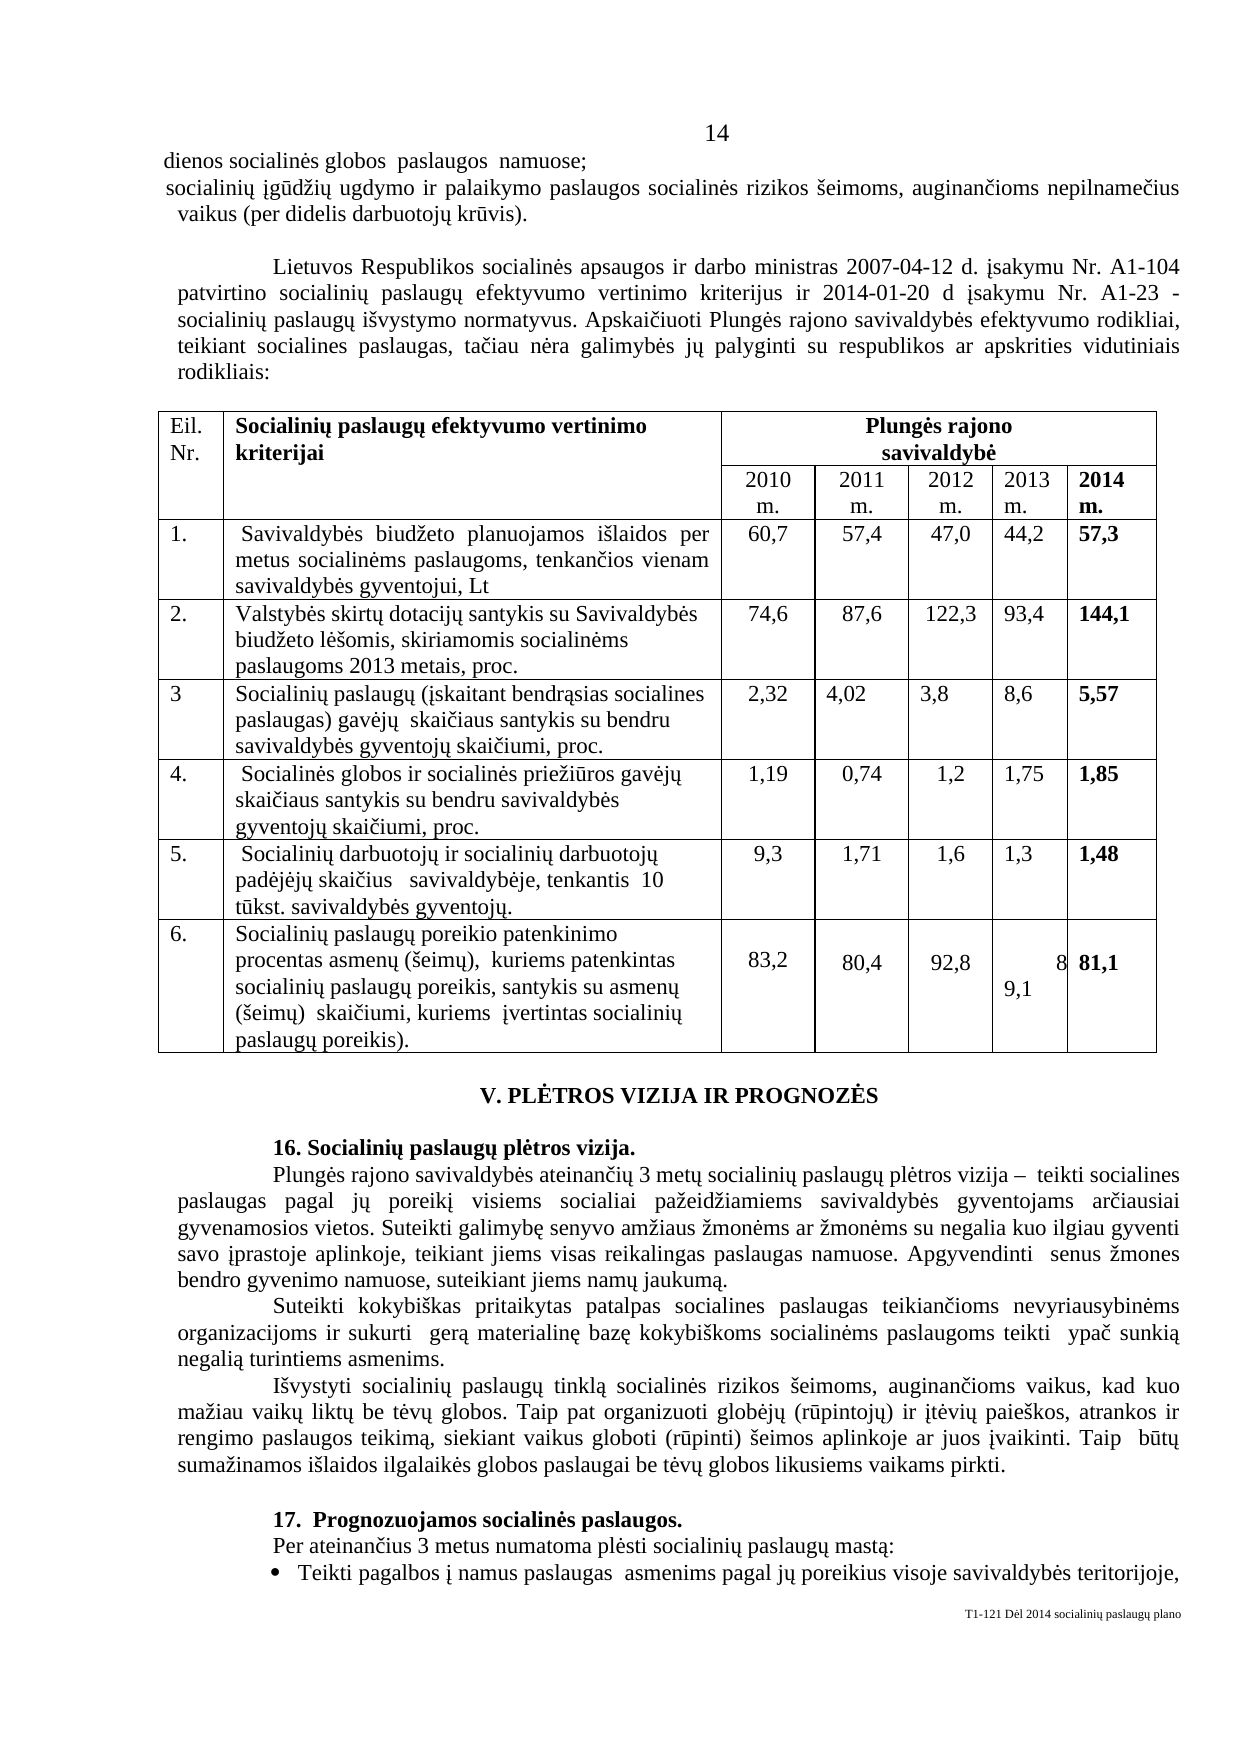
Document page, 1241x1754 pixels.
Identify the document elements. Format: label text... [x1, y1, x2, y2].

table_cell 74,6 [722, 600, 814, 679]
table_cell 1,2 [909, 760, 992, 839]
table_cell 9,3 [722, 840, 814, 919]
table_cell 89,1 [993, 920, 1067, 1052]
table_cell 2012 m. [909, 466, 992, 519]
table_cell 1,6 [909, 840, 992, 919]
table_cell 122,3 [909, 600, 992, 679]
text 16. Socialinių paslaugų plėtros vizija. [177, 1134, 1181, 1161]
table_cell 5,57 [1068, 680, 1156, 759]
table_cell 4. [159, 760, 223, 839]
table_cell 2010 m. [722, 466, 814, 519]
table_cell 1,75 [993, 760, 1067, 839]
table_cell 1,48 [1068, 840, 1156, 919]
table_cell 87,6 [816, 600, 908, 679]
text V. PLĖTROS VIZIJA IR PROGNOZĖS [177, 1082, 1181, 1108]
table_cell 1,3 [993, 840, 1067, 919]
table_cell 1. [159, 520, 223, 599]
table_cell 4,02 [816, 680, 908, 759]
table_cell 1,71 [816, 840, 908, 919]
table_cell 60,7 [722, 520, 814, 599]
text  Teikti pagalbos į namus paslaugas asmenims pagal jų poreikius visoje savivaldybės teritorijoje, [177, 1558, 1181, 1585]
table_cell 144,1 [1068, 600, 1156, 679]
table_cell 57,3 [1068, 520, 1156, 599]
table_cell 92,8 [909, 920, 992, 1052]
table_cell 47,0 [909, 520, 992, 599]
text Per ateinančius 3 metus numatoma plėsti socialinių paslaugų mastą: [177, 1532, 1181, 1558]
table_cell 83,2 [722, 920, 814, 1052]
table_cell Socialinių paslaugų (įskaitant bendrąsias socialines paslaugas) gavėjų skaičiaus santykis su bendru savivaldybės gyventojų skaičiumi, proc. [224, 680, 721, 759]
table_cell 2014 m. [1068, 466, 1156, 519]
text Lietuvos Respublikos socialinės apsaugos ir darbo ministras 2007-04-12 d. įsakymu Nr. A1-104 patvirtino socialinių paslaugų efektyvumo vertinimo kriterijus ir 2014-01-20 d įsakymu Nr. A1-23 - socialinių paslaugų išvystymo normatyvus. Apskaičiuoti Plungės rajono savivaldybės efektyvumo rodikliai, teikiant socialines paslaugas, tačiau nėra galimybės jų palyginti su respublikos ar apskrities vidutiniais rodikliais: [177, 253, 1181, 385]
table_cell 1,19 [722, 760, 814, 839]
table_header Eil. Nr. [159, 412, 223, 519]
table_cell 8,6 [993, 680, 1067, 759]
table_header Socialinių paslaugų efektyvumo vertinimo kriterijai [224, 412, 721, 519]
table_cell 2. [159, 600, 223, 679]
table_cell 80,4 [816, 920, 908, 1052]
table_cell 5. [159, 840, 223, 919]
table_cell Savivaldybės biudžeto planuojamos išlaidos per metus socialinėms paslaugoms, tenkančios vienam savivaldybės gyventojui, Lt [224, 520, 721, 599]
table_cell Socialinių paslaugų poreikio patenkinimo procentas asmenų (šeimų), kuriems patenkintas socialinių paslaugų poreikis, santykis su asmenų (šeimų) skaičiumi, kuriems įvertintas socialinių paslaugų poreikis). [224, 920, 721, 1052]
text  dienos socialinės globos paslaugos namuose; [140, 148, 1181, 174]
table_cell 2,32 [722, 680, 814, 759]
text Suteikti kokybiškas pritaikytas patalpas socialines paslaugas teikiančioms nevyriausybinėms organizacijoms ir sukurti gerą materialinę bazę kokybiškoms socialinėms paslaugoms teikti ypač sunkią negalią turintiems asmenims. [177, 1293, 1181, 1372]
table_cell 1,85 [1068, 760, 1156, 839]
text 17. Prognozuojamos socialinės paslaugos. [177, 1506, 1181, 1532]
text Išvystyti socialinių paslaugų tinklą socialinės rizikos šeimoms, auginančioms vaikus, kad kuo mažiau vaikų liktų be tėvų globos. Taip pat organizuoti globėjų (rūpintojų) ir įtėvių paieškos, atrankos ir rengimo paslaugos teikimą, siekiant vaikus globoti (rūpinti) šeimos aplinkoje ar juos įvaikinti. Taip būtų sumažinamos išlaidos ilgalaikės globos paslaugai be tėvų globos likusiems vaikams pirkti. [177, 1372, 1181, 1477]
table_cell 3,8 [909, 680, 992, 759]
text Plungės rajono savivaldybės ateinančių 3 metų socialinių paslaugų plėtros vizija – teikti socialines paslaugas pagal jų poreikį visiems socialiai pažeidžiamiems savivaldybės gyventojams arčiausiai gyvenamosios vietos. Suteikti galimybę senyvo amžiaus žmonėms ar žmonėms su negalia kuo ilgiau gyventi savo įprastoje aplinkoje, teikiant jiems visas reikalingas paslaugas namuose. Apgyvendinti senus žmones bendro gyvenimo namuose, suteikiant jiems namų jaukumą. [177, 1161, 1181, 1293]
table_cell 57,4 [816, 520, 908, 599]
table_cell 0,74 [816, 760, 908, 839]
table_cell 44,2 [993, 520, 1067, 599]
table_cell Socialinių darbuotojų ir socialinių darbuotojų padėjėjų skaičius savivaldybėje, tenkantis 10 tūkst. savivaldybės gyventojų. [224, 840, 721, 919]
table_cell 2013 m. [993, 466, 1067, 519]
text  socialinių įgūdžių ugdymo ir palaikymo paslaugos socialinės rizikos šeimoms, auginančioms nepilnamečius vaikus (per didelis darbuotojų krūvis). [140, 174, 1181, 227]
table_header Plungės rajono savivaldybė [722, 412, 1156, 465]
table_cell Socialinės globos ir socialinės priežiūros gavėjų skaičiaus santykis su bendru savivaldybės gyventojų skaičiumi, proc. [224, 760, 721, 839]
table_cell Valstybės skirtų dotacijų santykis su Savivaldybės biudžeto lėšomis, skiriamomis socialinėms paslaugoms 2013 metais, proc. [224, 600, 721, 679]
table_cell 93,4 [993, 600, 1067, 679]
table_cell 2011 m. [816, 466, 908, 519]
table_cell 81,1 [1068, 920, 1156, 1052]
table_cell 3 [159, 680, 223, 759]
table_cell 6. [159, 920, 223, 1052]
